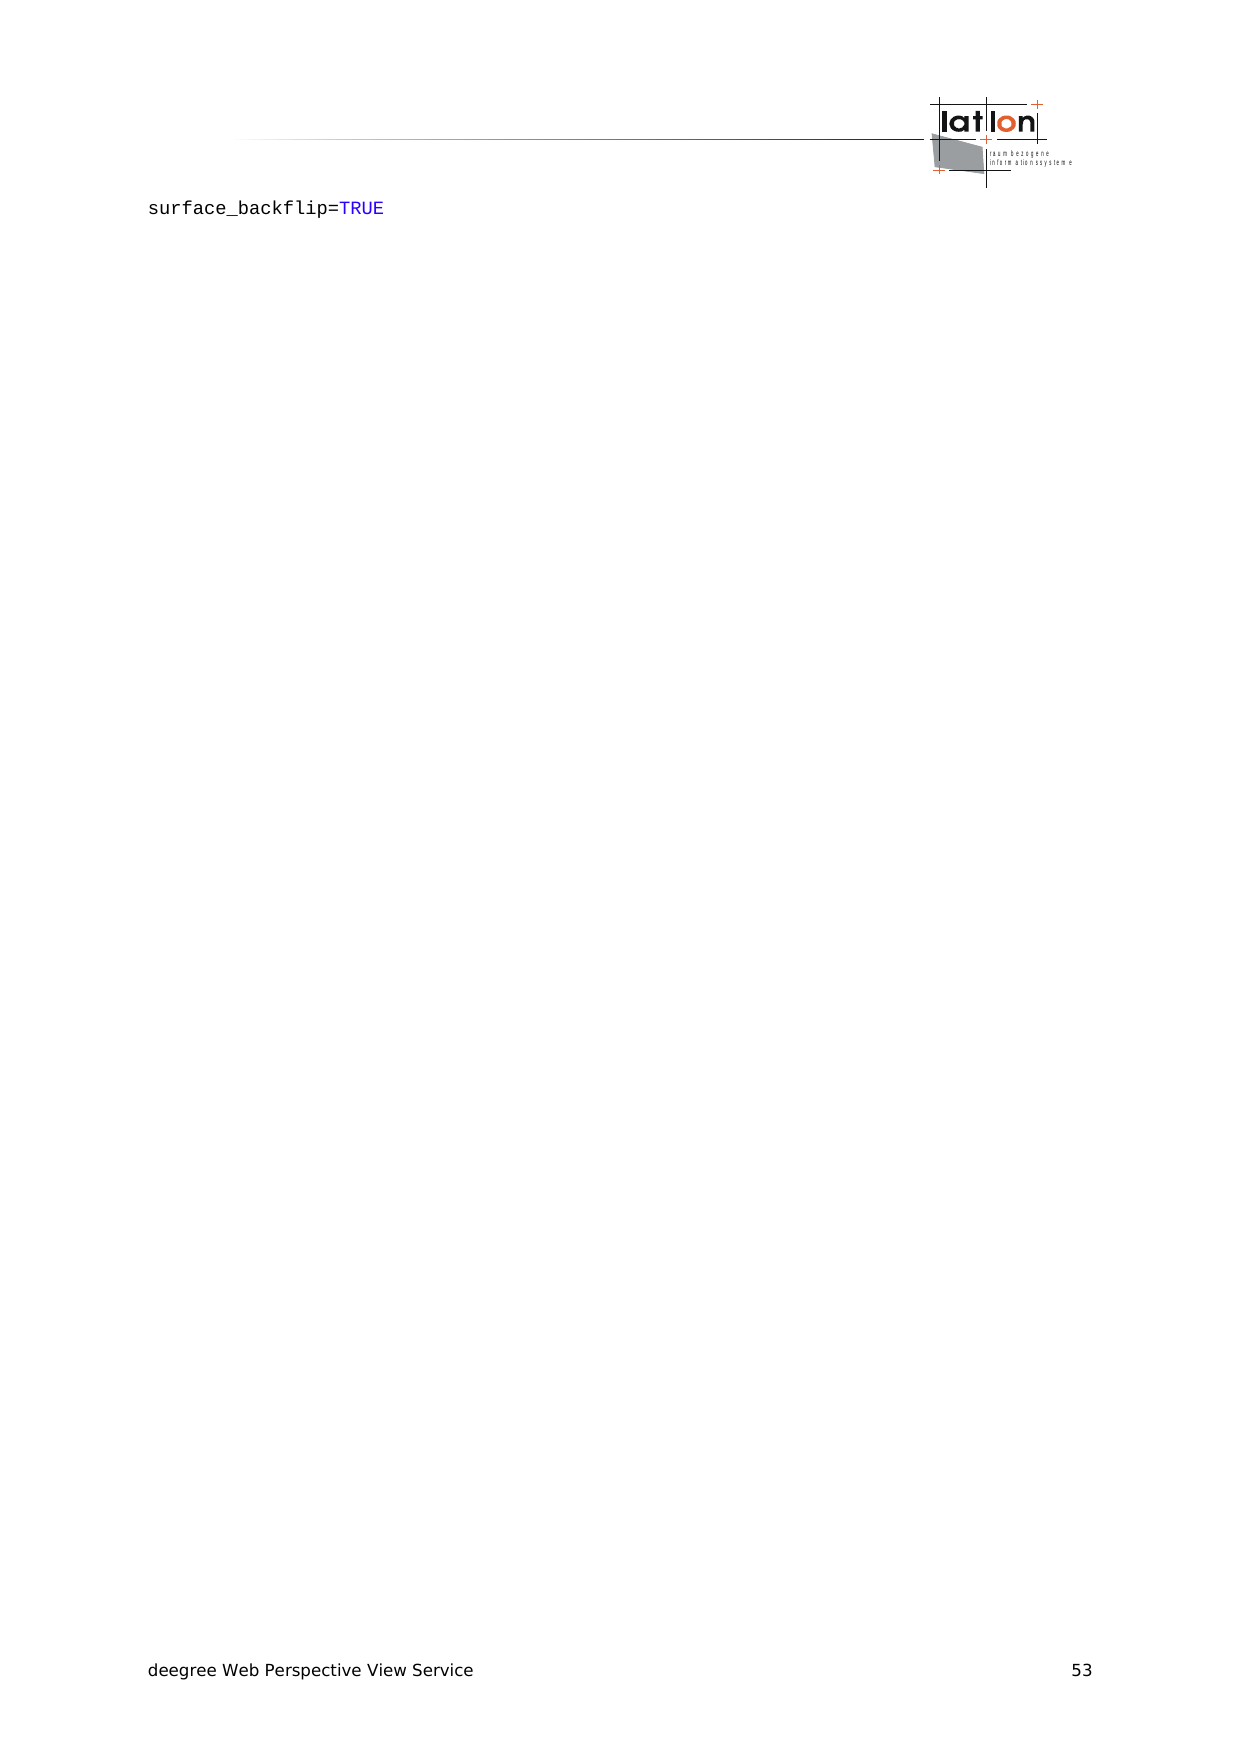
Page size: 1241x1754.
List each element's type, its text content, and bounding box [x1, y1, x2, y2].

text surface_backflip=TRUE [148, 198, 1092, 220]
